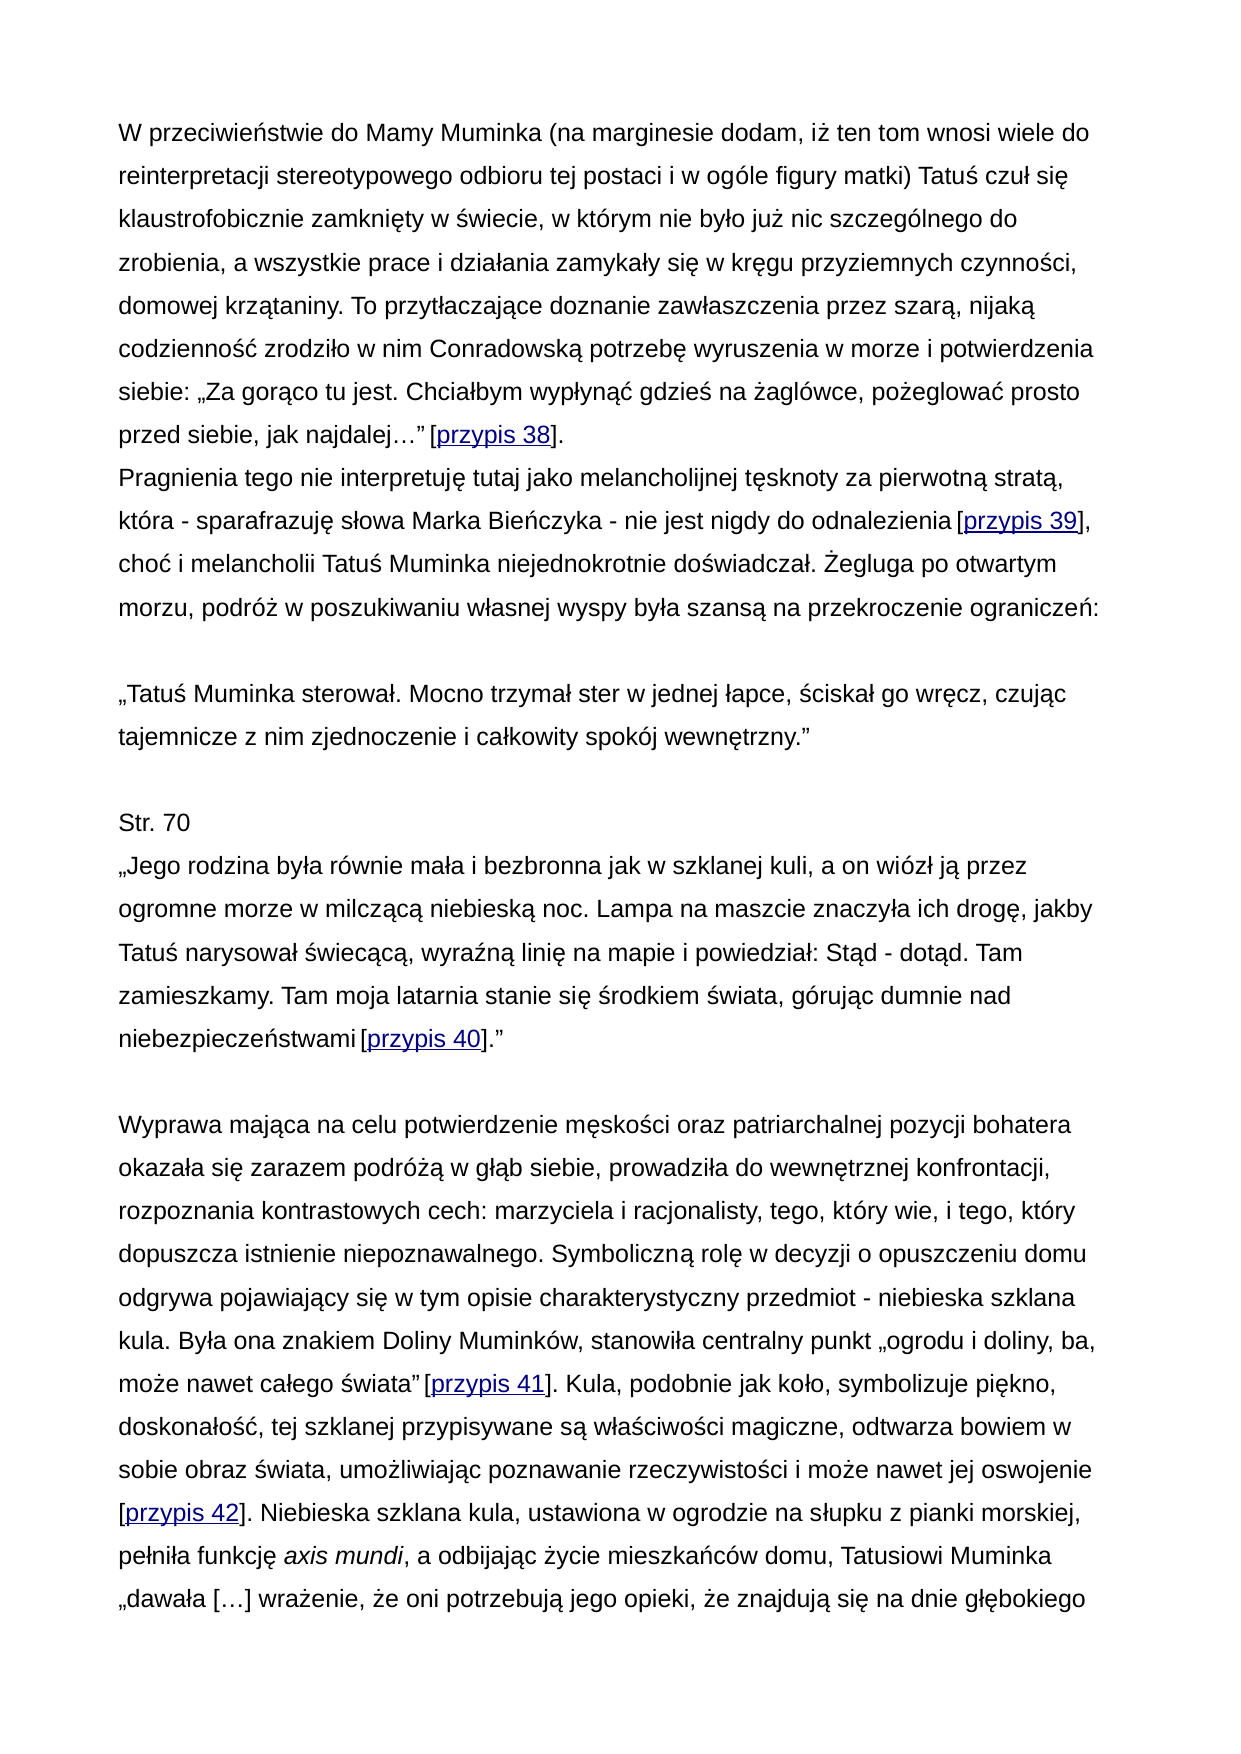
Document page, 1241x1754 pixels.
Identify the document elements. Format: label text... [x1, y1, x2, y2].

text Wyprawa mająca na celu potwierdzenie męskości oraz patriarchalnej pozycji bohatera okazała się zarazem podróżą w głąb siebie, prowadziła do wewnętrznej konfrontacji, rozpoznania kontrastowych cech: marzyciela i racjonalisty, tego, który wie, i tego, który dopuszcza istnienie niepoznawalnego. Symboliczną rolę w decyzji o opuszczeniu domu odgrywa pojawiający się w tym opisie charakterystyczny przedmiot - niebieska szklana kula. Była ona znakiem Doliny Muminków, stanowiła centralny punkt „ogrodu i doliny, ba, może nawet całego świata” [przypis 41]. Kula, podobnie jak koło, symbolizuje piękno, doskonałość, tej szklanej przypisywane są właściwości magiczne, odtwarza bowiem w sobie obraz świata, umożliwiając poznawanie rzeczywistości i może nawet jej oswojenie [przypis 42]. Niebieska szklana kula, ustawiona w ogrodzie na słupku z pianki morskiej, pełniła funkcję axis mundi, a odbijając życie mieszkańców domu, Tatusiowi Muminka „dawała […] wrażenie, że oni potrzebują jego opieki, że znajdują się na dnie głębokiego [118, 1110, 1122, 1613]
text Str. 70 [118, 808, 1122, 837]
text „Jego rodzina była równie mała i bezbronna jak w szklanej kuli, a on wiózł ją przez ogromne morze w milczącą niebieską noc. Lampa na maszcie znaczyła ich drogę, jakby Tatuś narysował świecącą, wyraźną linię na mapie i powiedział: Stąd - dotąd. Tam zamieszkamy. Tam moja latarnia stanie się środkiem świata, górując dumnie nad niebezpieczeństwami [przypis 40].” [118, 851, 1122, 1052]
text Pragnienia tego nie interpretuję tutaj jako melancholijnej tęsknoty za pierwotną stratą, która - sparafrazuję słowa Marka Bieńczyka - nie jest nigdy do odnalezienia [przypis 39], choć i melancholii Tatuś Muminka niejednokrotnie doświadczał. Żegluga po otwartym morzu, podróż w poszukiwaniu własnej wyspy była szansą na przekroczenie ograniczeń: [118, 463, 1122, 621]
text „Tatuś Muminka sterował. Mocno trzymał ster w jednej łapce, ściskał go wręcz, czując tajemnicze z nim zjednoczenie i całkowity spokój wewnętrzny.” [118, 679, 1122, 751]
text W przeciwieństwie do Mamy Muminka (na marginesie dodam, iż ten tom wnosi wiele do reinterpretacji stereotypowego odbioru tej postaci i w ogóle figury matki) Tatuś czuł się klaustrofobicznie zamknięty w świecie, w którym nie było już nic szczególnego do zrobienia, a wszystkie prace i działania zamykały się w kręgu przyziemnych czynności, domowej krzątaniny. To przytłaczające doznanie zawłaszczenia przez szarą, nijaką codzienność zrodziło w nim Conradowską potrzebę wyruszenia w morze i potwierdzenia siebie: „Za gorąco tu jest. Chciałbym wypłynąć gdzieś na żaglówce, pożeglować prosto przed siebie, jak najdalej…” [przypis 38]. [118, 118, 1122, 449]
